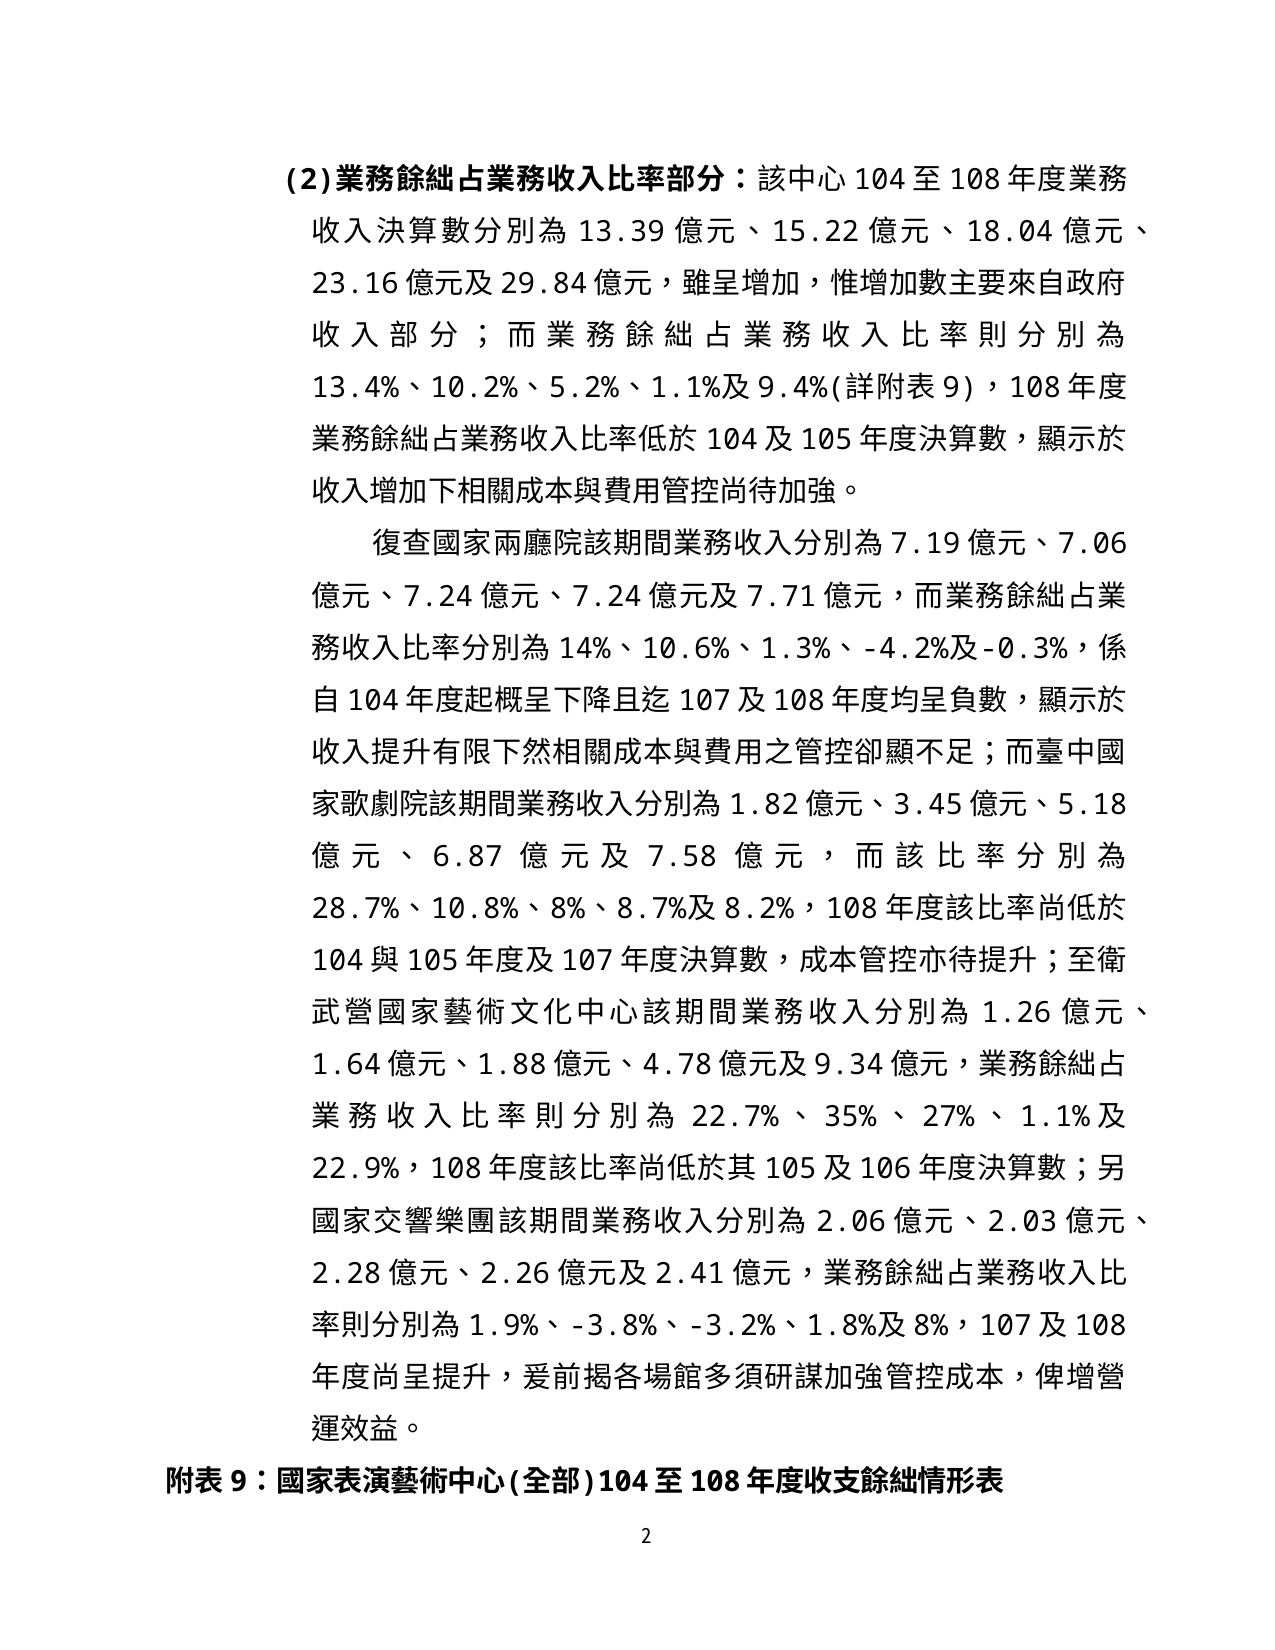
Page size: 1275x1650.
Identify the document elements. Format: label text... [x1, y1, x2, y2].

text (2)業務餘絀占業務收入比率部分：該中心104至108年度業務收入決算數分別為13.39億元、15.22億元、18.04億元、23.16億元及29.84億元，雖呈增加，惟增加數主要來自政府收入部分；而業務餘絀占業務收入比率則分別為13.4%、10.2%、5.2%、1.1%及9.4%(詳附表9)，108年度業務餘絀占業務收入比率低於104及105年度決算數，顯示於收入增加下相關成本與費用管控尚待加強。 [282, 148, 1127, 512]
text 附表9：國家表演藝術中心(全部)104至108年度收支餘絀情形表 [165, 1450, 1127, 1502]
text 復查國家兩廳院該期間業務收入分別為7.19億元、7.06億元、7.24億元、7.24億元及7.71億元，而業務餘絀占業務收入比率分別為14%、10.6%、1.3%、-4.2%及-0.3%，係自104年度起概呈下降且迄107及108年度均呈負數，顯示於收入提升有限下然相關成本與費用之管控卻顯不足；而臺中國家歌劇院該期間業務收入分別為1.82億元、3.45億元、5.18億元、6.87億元及7.58億元，而該比率分別為28.7%、10.8%、8%、8.7%及8.2%，108年度該比率尚低於104與105年度及107年度決算數，成本管控亦待提升；至衛武營國家藝術文化中心該期間業務收入分別為1.26億元、1.64億元、1.88億元、4.78億元及9.34億元，業務餘絀占業務收入比率則分別為22.7%、35%、27%、1.1%及22.9%，108年度該比率尚低於其105及106年度決算數；另國家交響樂團該期間業務收入分別為2.06億元、2.03億元、2.28億元、2.26億元及2.41億元，業務餘絀占業務收入比率則分別為1.9%、-3.8%、-3.2%、1.8%及8%，107及108年度尚呈提升，爰前揭各場館多須研謀加強管控成本，俾增營運效益。 [282, 512, 1127, 1450]
